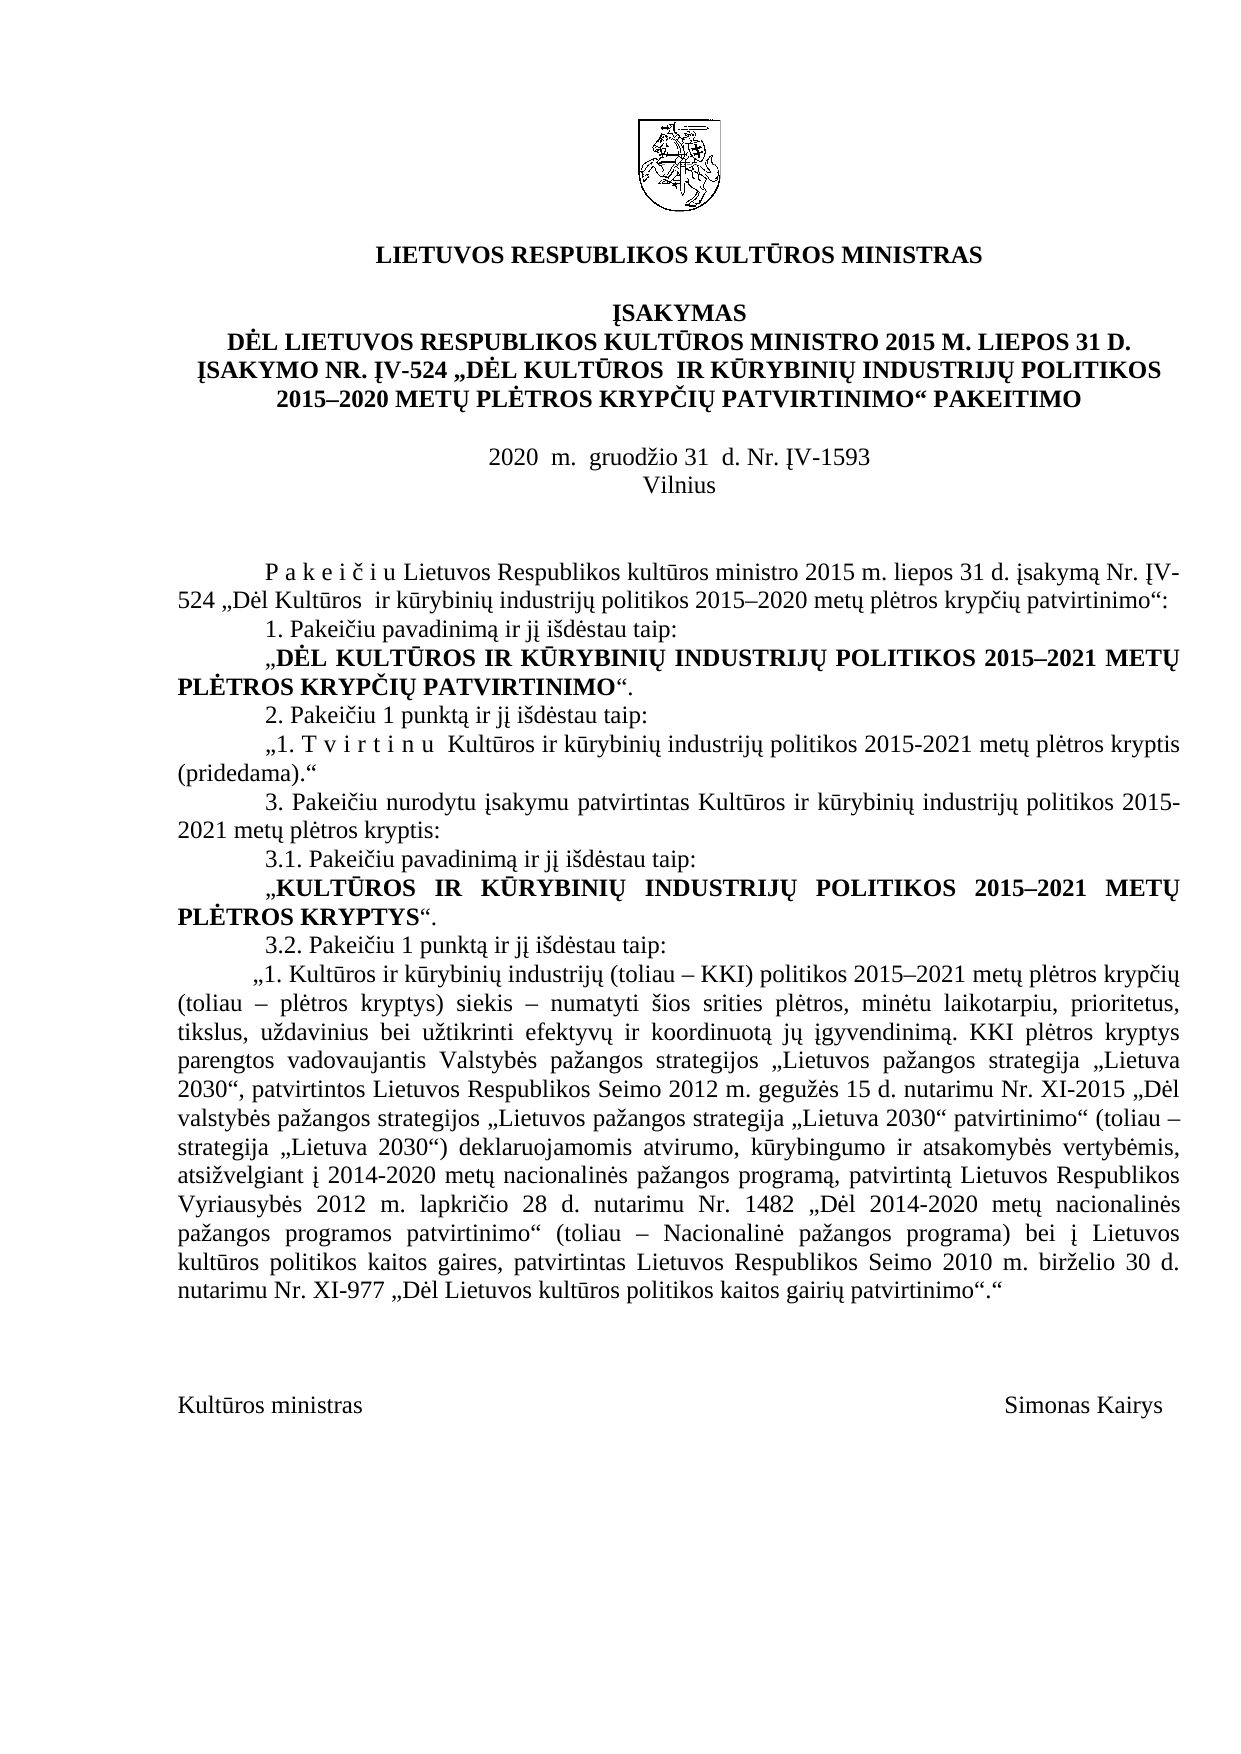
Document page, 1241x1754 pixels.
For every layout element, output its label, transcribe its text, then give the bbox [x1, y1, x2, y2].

text ĮSAKYMAS [177, 298, 1181, 327]
text „1. T virtinu Kultūros ir kūrybinių industrijų politikos 2015-2021 metų plėtros kryptis (pridedama).“ [177, 729, 1181, 787]
text Vilnius [177, 471, 1181, 499]
text „1. Kultūros ir kūrybinių industrijų (toliau – KKI) politikos 2015–2021 metų plėtros krypčių (toliau – plėtros kryptys) siekis – numatyti šios srities plėtros, minėtu laikotarpiu, prioritetus, tikslus, uždavinius bei užtikrinti efektyvų ir koordinuotą jų įgyvendinimą. KKI plėtros kryptys parengtos vadovaujantis Valstybės pažangos strategijos „Lietuvos pažangos strategija „Lietuva 2030“, patvirtintos Lietuvos Respublikos Seimo 2012 m. gegužės 15 d. nutarimu Nr. XI-2015 „Dėl valstybės pažangos strategijos „Lietuvos pažangos strategija „Lietuva 2030“ patvirtinimo“ (toliau – strategija „Lietuva 2030“) deklaruojamomis atvirumo, kūrybingumo ir atsakomybės vertybėmis, atsižvelgiant į 2014-2020 metų nacionalinės pažangos programą, patvirtintą Lietuvos Respublikos Vyriausybės 2012 m. lapkričio 28 d. nutarimu Nr. 1482 „Dėl 2014-2020 metų nacionalinės pažangos programos patvirtinimo“ (toliau – Nacionalinė pažangos programa) bei į Lietuvos kultūros politikos kaitos gaires, patvirtintas Lietuvos Respublikos Seimo 2010 m. birželio 30 d. nutarimu Nr. XI-977 „Dėl Lietuvos kultūros politikos kaitos gairių patvirtinimo“.“ [177, 959, 1181, 1304]
text 3.2. Pakeičiu 1 punktą ir jį išdėstau taip: [177, 931, 1181, 959]
text DĖL LIETUVOS RESPUBLIKOS KULTŪROS MINISTRO 2015 M. LIEPOS 31 D. ĮSAKYMO NR. ĮV-524 „DĖL KULTŪROS IR KŪRYBINIŲ INDUSTRIJŲ politikos 2015–2020 METŲ PLĖTROS KRYPČIŲ PATVIRTINIMO“ PAKEITIMO [177, 327, 1181, 413]
text LIETUVOS RESPUBLIKOS KULTŪROS MINISTRAS [177, 241, 1181, 269]
text Kultūros ministras Simonas Kairys [177, 1391, 1181, 1419]
text „DĖL KULTŪROS IR KŪRYBINIŲ INDUSTRIJŲ politikos 2015–2021 METŲ PLĖTROS KRYPČIŲ PATVIRTINIMO“. [177, 643, 1181, 701]
text P a k e i č i u Lietuvos Respublikos kultūros ministro 2015 m. liepos 31 d. įsakymą Nr. ĮV-524 „Dėl Kultūros ir kūrybinių industrijų politikos 2015–2020 metų plėtros krypčių patvirtinimo“: [177, 557, 1181, 614]
text 3.1. Pakeičiu pavadinimą ir jį išdėstau taip: [177, 844, 1181, 873]
text 1. Pakeičiu pavadinimą ir jį išdėstau taip: [177, 614, 1181, 643]
text 2. Pakeičiu 1 punktą ir jį išdėstau taip: [177, 701, 1181, 729]
text 2020 m. gruodžio 31 d. Nr. ĮV-1593 [177, 442, 1181, 471]
text „KULTŪROS IR KŪRYBINIŲ INDUSTRIJŲ politikos 2015–2021 METŲ PLĖTROS KRYPTYS“. [177, 873, 1181, 931]
text 3. Pakeičiu nurodytu įsakymu patvirtintas Kultūros ir kūrybinių industrijų politikos 2015-2021 metų plėtros kryptis: [177, 787, 1181, 844]
